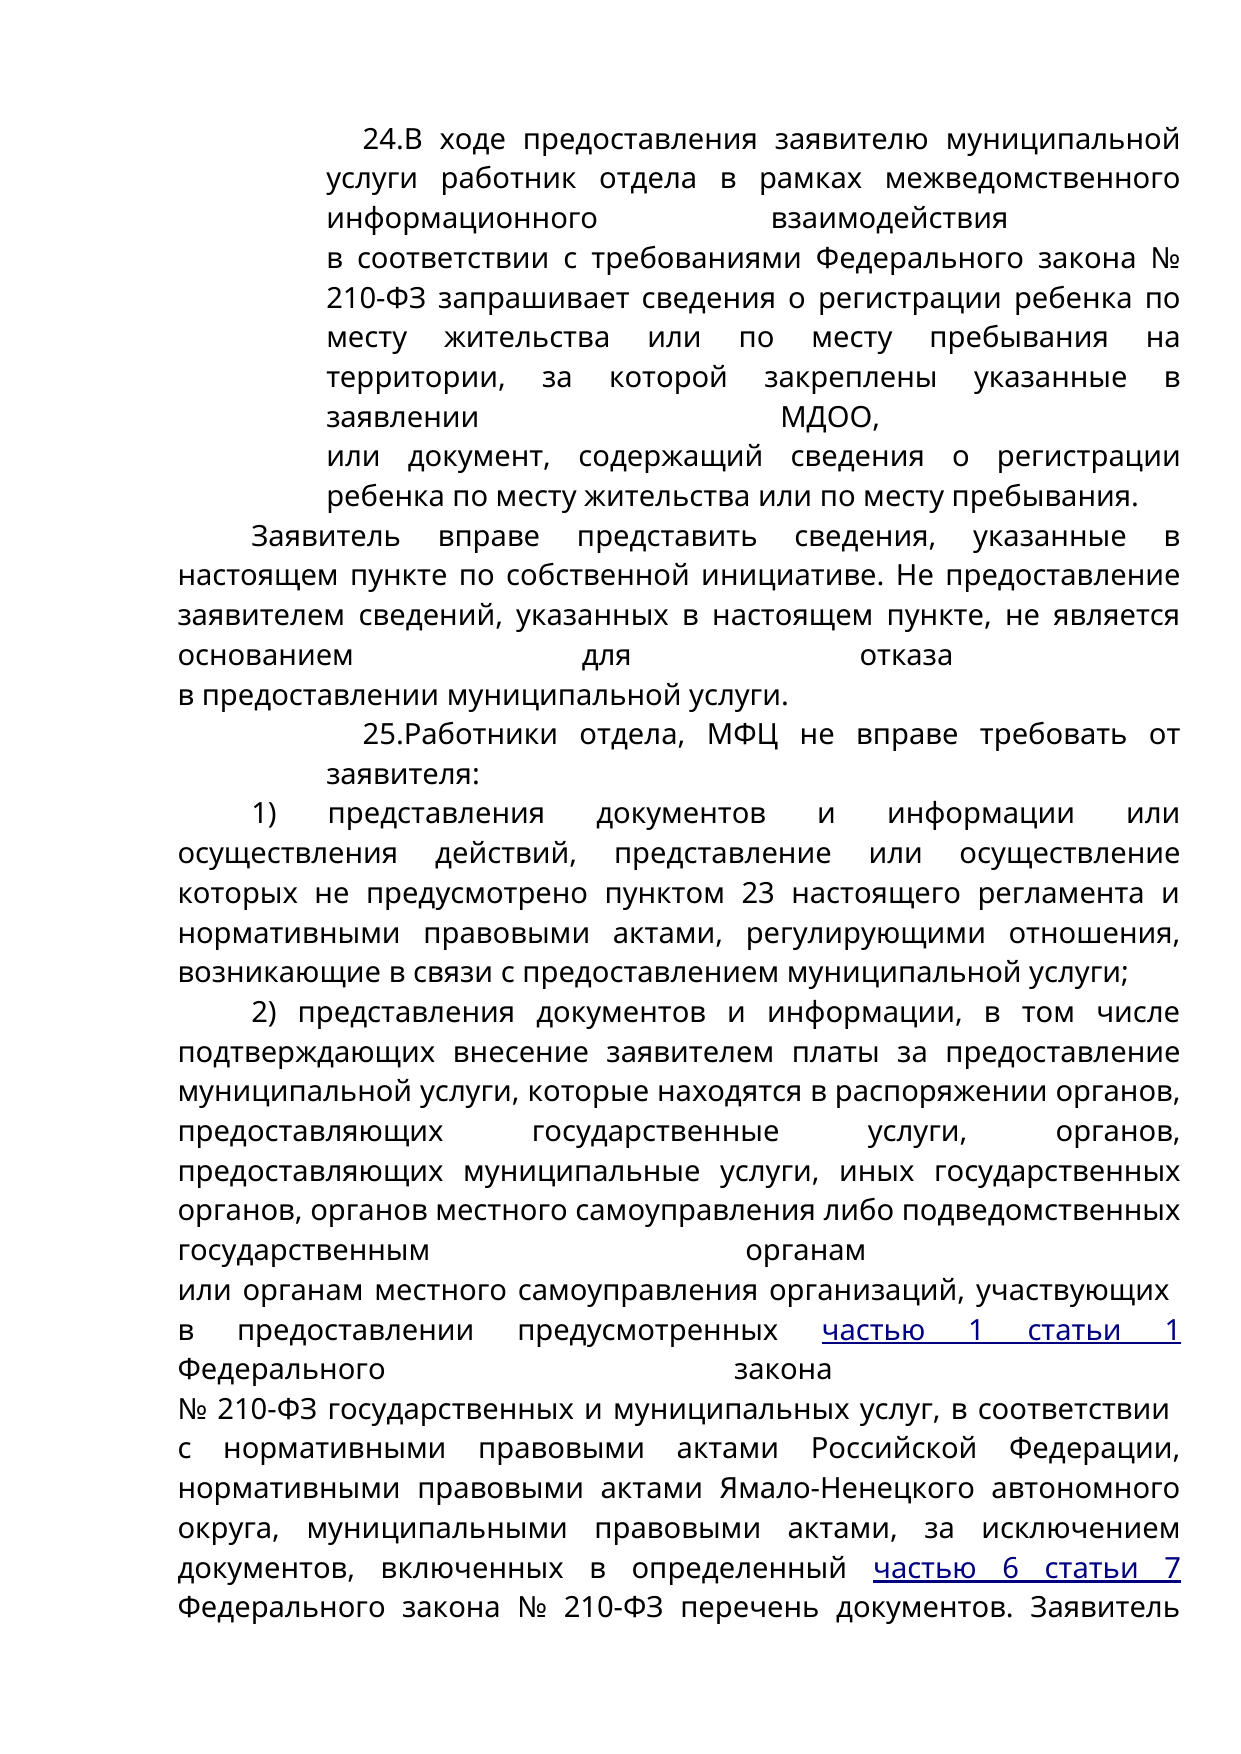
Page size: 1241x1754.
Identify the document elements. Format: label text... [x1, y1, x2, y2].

list В ходе предоставления заявителю муниципальной услуги работник отдела в рамках межведомственного информационного взаимодействия в соответствии с требованиями Федерального закона № 210-ФЗ запрашивает сведения о регистрации ребенка по месту жительства или по месту пребывания на территории, за которой закреплены указанные в заявлении МДОО, или документ, содержащий сведения о регистрации ребенка по месту жительства или по месту пребывания. [288, 118, 1181, 515]
list Работники отдела, МФЦ не вправе требовать от заявителя: [288, 713, 1181, 793]
text 1) представления документов и информации или осуществления действий, представление или осуществление которых не предусмотрено пунктом 23 настоящего регламента и нормативными правовыми актами, регулирующими отношения, возникающие в связи с предоставлением муниципальной услуги; [177, 793, 1181, 991]
text 2) представления документов и информации, в том числе подтверждающих внесение заявителем платы за предоставление муниципальной услуги, которые находятся в распоряжении органов, предоставляющих государственные услуги, органов, предоставляющих муниципальные услуги, иных государственных органов, органов местного самоуправления либо подведомственных государственным органам или органам местного самоуправления организаций, участвующих в предоставлении предусмотренных частью 1 статьи 1 Федерального закона № 210-ФЗ государственных и муниципальных услуг, в соответствии с нормативными правовыми актами Российской Федерации, нормативными правовыми актами Ямало-Ненецкого автономного округа, муниципальными правовыми актами, за исключением документов, включенных в определенный частью 6 статьи 7 Федерального закона № 210-ФЗ перечень документов. Заявитель [177, 991, 1181, 1626]
text Заявитель вправе представить сведения, указанные в настоящем пункте по собственной инициативе. Не предоставление заявителем сведений, указанных в настоящем пункте, не является основанием для отказа в предоставлении муниципальной услуги. [177, 515, 1181, 713]
